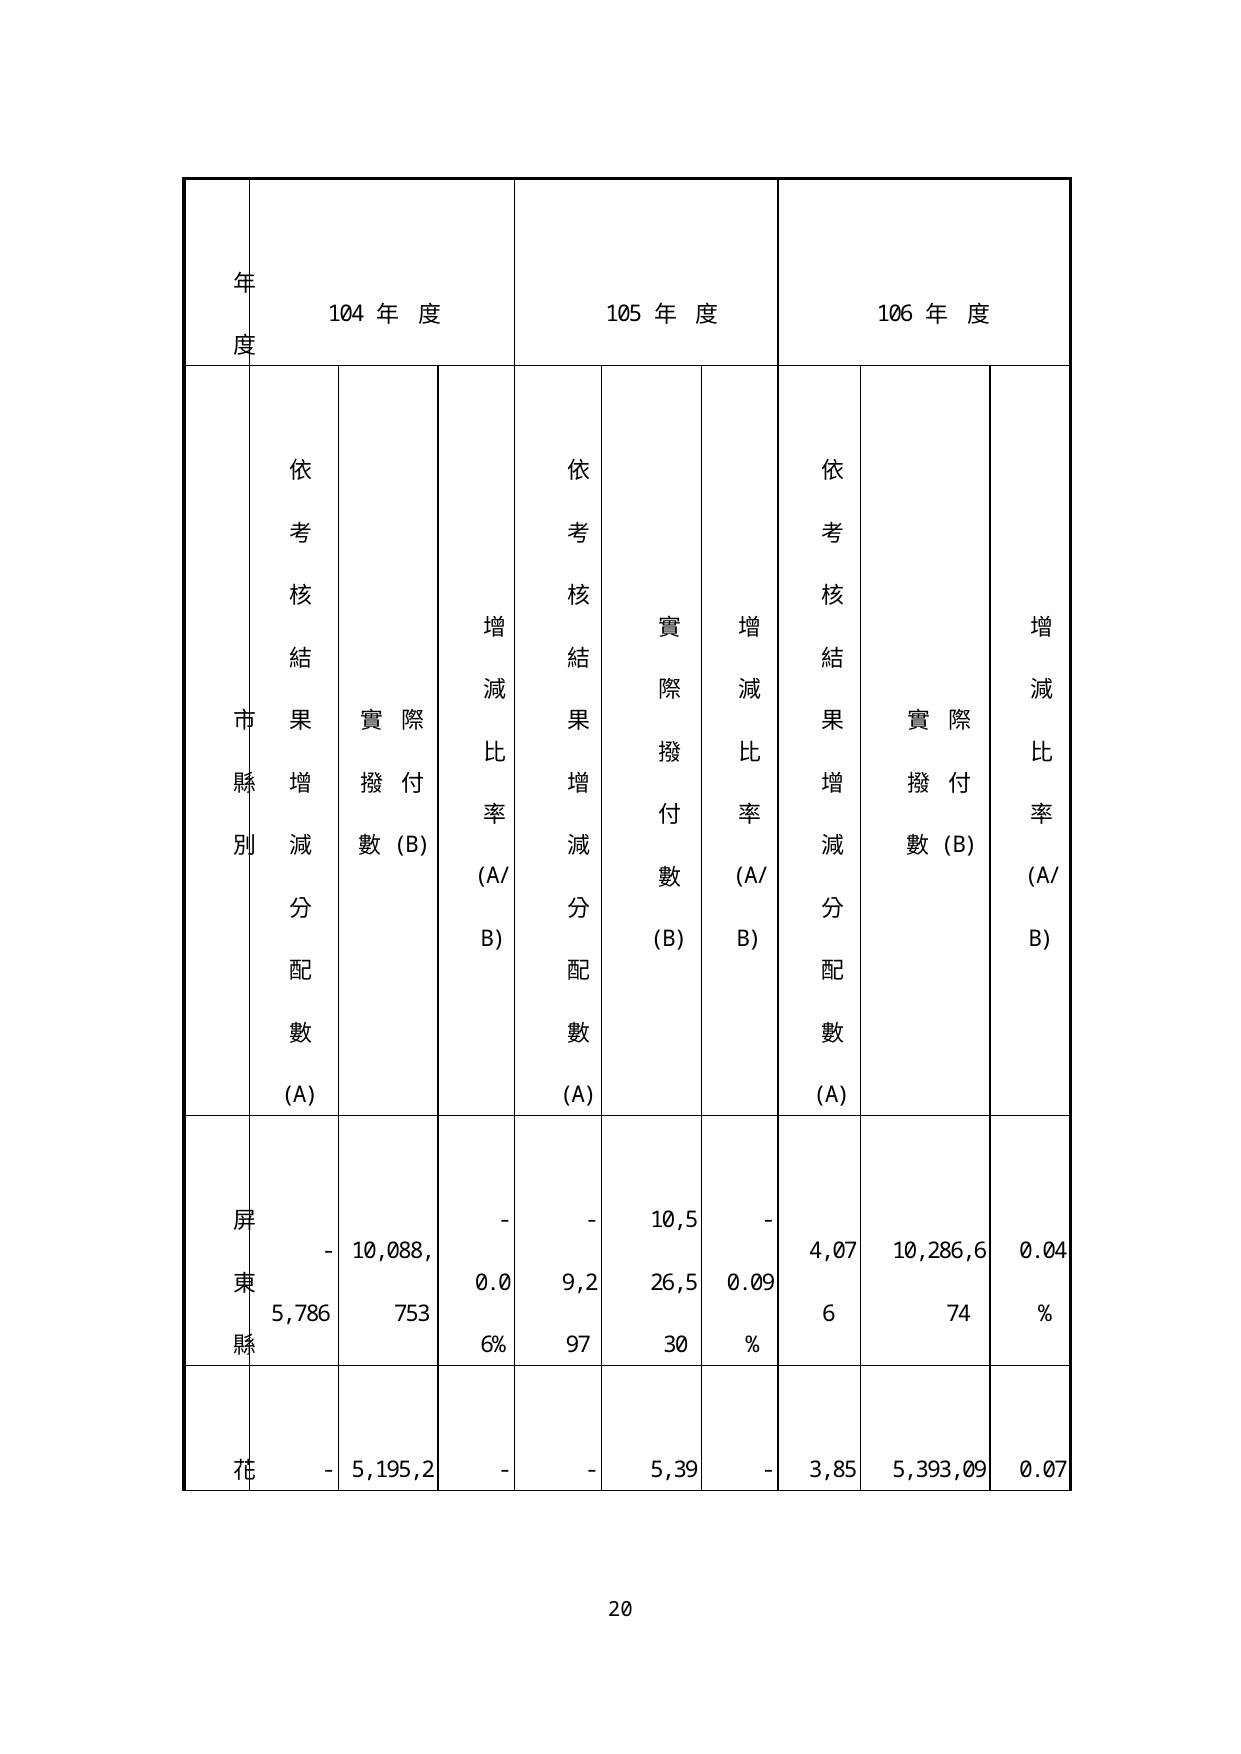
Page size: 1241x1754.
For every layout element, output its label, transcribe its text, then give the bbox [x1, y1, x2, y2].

table_cell -0.09% [702, 1116, 777, 1365]
table_cell 10,286,674 [861, 1116, 989, 1365]
table_cell 花蓮縣 [186, 1366, 249, 1490]
table_cell 屏東縣 [186, 1116, 249, 1365]
table_cell 實際撥付數(B) [602, 366, 701, 1115]
table_cell 3,85 [779, 1366, 860, 1490]
table_cell [439, 1366, 514, 1490]
table_cell 5,393,09 [861, 1366, 989, 1490]
table_cell -9,297 [515, 1116, 601, 1365]
table_cell 4,076 [779, 1116, 860, 1365]
table_cell -12,518 [250, 1366, 338, 1490]
table_cell -5,786 [250, 1116, 338, 1365]
table_cell 增減比率(A/B) [439, 366, 514, 1115]
table_cell 依考核結果增減分配數(A) [515, 366, 601, 1115]
table_cell [702, 1366, 777, 1490]
table_header 106年度 [779, 180, 1069, 365]
table_cell 依考核結果增減分配數(A) [779, 366, 860, 1115]
table_cell 依考核結果增減分配數(A) [250, 366, 338, 1115]
table_header 104年度 [250, 180, 514, 365]
table_cell 0.04% [991, 1116, 1069, 1365]
table_cell 5,195,2 [339, 1366, 437, 1490]
table_cell -0.06% [439, 1116, 514, 1365]
table_cell 10,088,753 [339, 1116, 437, 1365]
table_header 年度 [186, 180, 249, 365]
table_cell 增減比率(A/B) [702, 366, 777, 1115]
table_cell 0.07 [991, 1366, 1069, 1490]
table_cell 市縣別 [186, 366, 249, 1115]
table_cell [515, 1366, 601, 1490]
table_cell 10,526,530 [602, 1116, 701, 1365]
table_header 105年度 [515, 180, 777, 365]
table_cell 5,39 [602, 1366, 701, 1490]
table_cell 增減比率(A/B) [991, 366, 1069, 1115]
table_cell 實際撥付數(B) [861, 366, 989, 1115]
table_cell 實際撥付數(B) [339, 366, 437, 1115]
